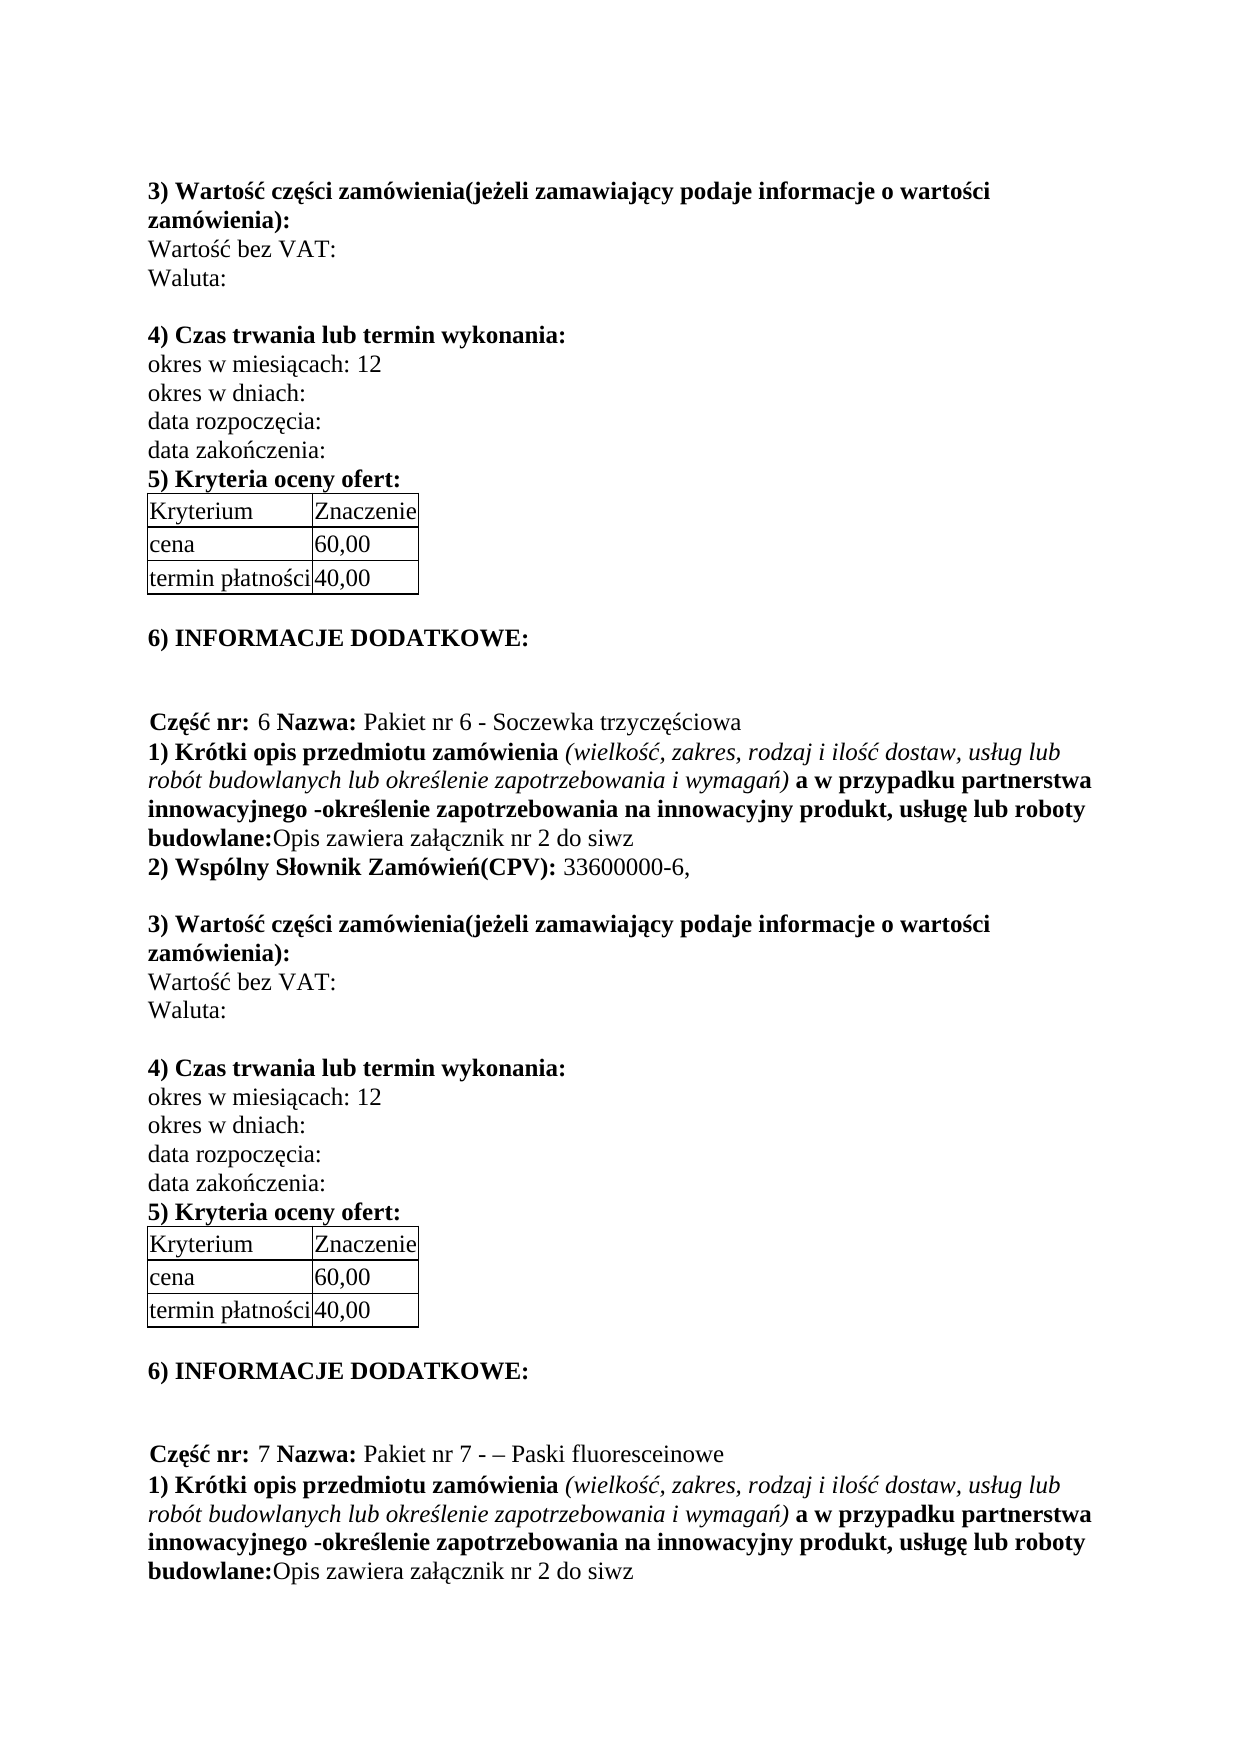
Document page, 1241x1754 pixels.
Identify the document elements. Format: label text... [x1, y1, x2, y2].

table_cell 40,00 [313, 1294, 418, 1326]
table_header 6 [256, 705, 275, 737]
table_header Część nr: [148, 705, 256, 737]
table_cell termin płatności [148, 1294, 312, 1326]
table_header 7 [256, 1438, 275, 1470]
table_cell termin płatności [148, 561, 312, 593]
table_cell cena [148, 1261, 312, 1292]
text 3) Wartość części zamówienia(jeżeli zamawiający podaje informacje o wartości zamówienia): Wartość bez VAT: Waluta: 4) Czas trwania lub termin wykonania: okres w miesiącach: 12 okres w dniach: data rozpoczęcia: data zakończenia: 5) Kryteria oceny ofert: [148, 148, 1093, 493]
table_header Znaczenie [313, 494, 418, 526]
table_header Kryterium [148, 1227, 312, 1259]
table_cell 60,00 [313, 528, 418, 559]
table_header Pakiet nr 7 - – Paski fluoresceinowe [362, 1438, 731, 1470]
text 6) INFORMACJE DODATKOWE: [148, 1327, 1093, 1413]
table_cell cena [148, 528, 312, 559]
table_header Część nr: [148, 1438, 256, 1470]
table_cell 40,00 [313, 561, 418, 593]
table_header Nazwa: [275, 705, 362, 737]
table_header Kryterium [148, 494, 312, 526]
text 1) Krótki opis przedmiotu zamówienia (wielkość, zakres, rodzaj i ilość dostaw, usług lub robót budowlanych lub określenie zapotrzebowania i wymagań) a w przypadku partnerstwa innowacyjnego -określenie zapotrzebowania na innowacyjny produkt, usługę lub roboty budowlane:Opis zawiera załącznik nr 2 do siwz 2) Wspólny Słownik Zamówień(CPV): 33600000-6, 3) Wartość części zamówienia(jeżeli zamawiający podaje informacje o wartości zamówienia): Wartość bez VAT: Waluta: 4) Czas trwania lub termin wykonania: okres w miesiącach: 12 okres w dniach: data rozpoczęcia: data zakończenia: 5) Kryteria oceny ofert: [148, 737, 1093, 1226]
table_header Pakiet nr 6 - Soczewka trzyczęściowa [362, 705, 748, 737]
text 1) Krótki opis przedmiotu zamówienia (wielkość, zakres, rodzaj i ilość dostaw, usług lub robót budowlanych lub określenie zapotrzebowania i wymagań) a w przypadku partnerstwa innowacyjnego -określenie zapotrzebowania na innowacyjny produkt, usługę lub roboty budowlane:Opis zawiera załącznik nr 2 do siwz [148, 1470, 1093, 1585]
table_header Znaczenie [313, 1227, 418, 1259]
table_cell 60,00 [313, 1261, 418, 1292]
table_header Nazwa: [275, 1438, 362, 1470]
text 6) INFORMACJE DODATKOWE: [148, 594, 1093, 680]
